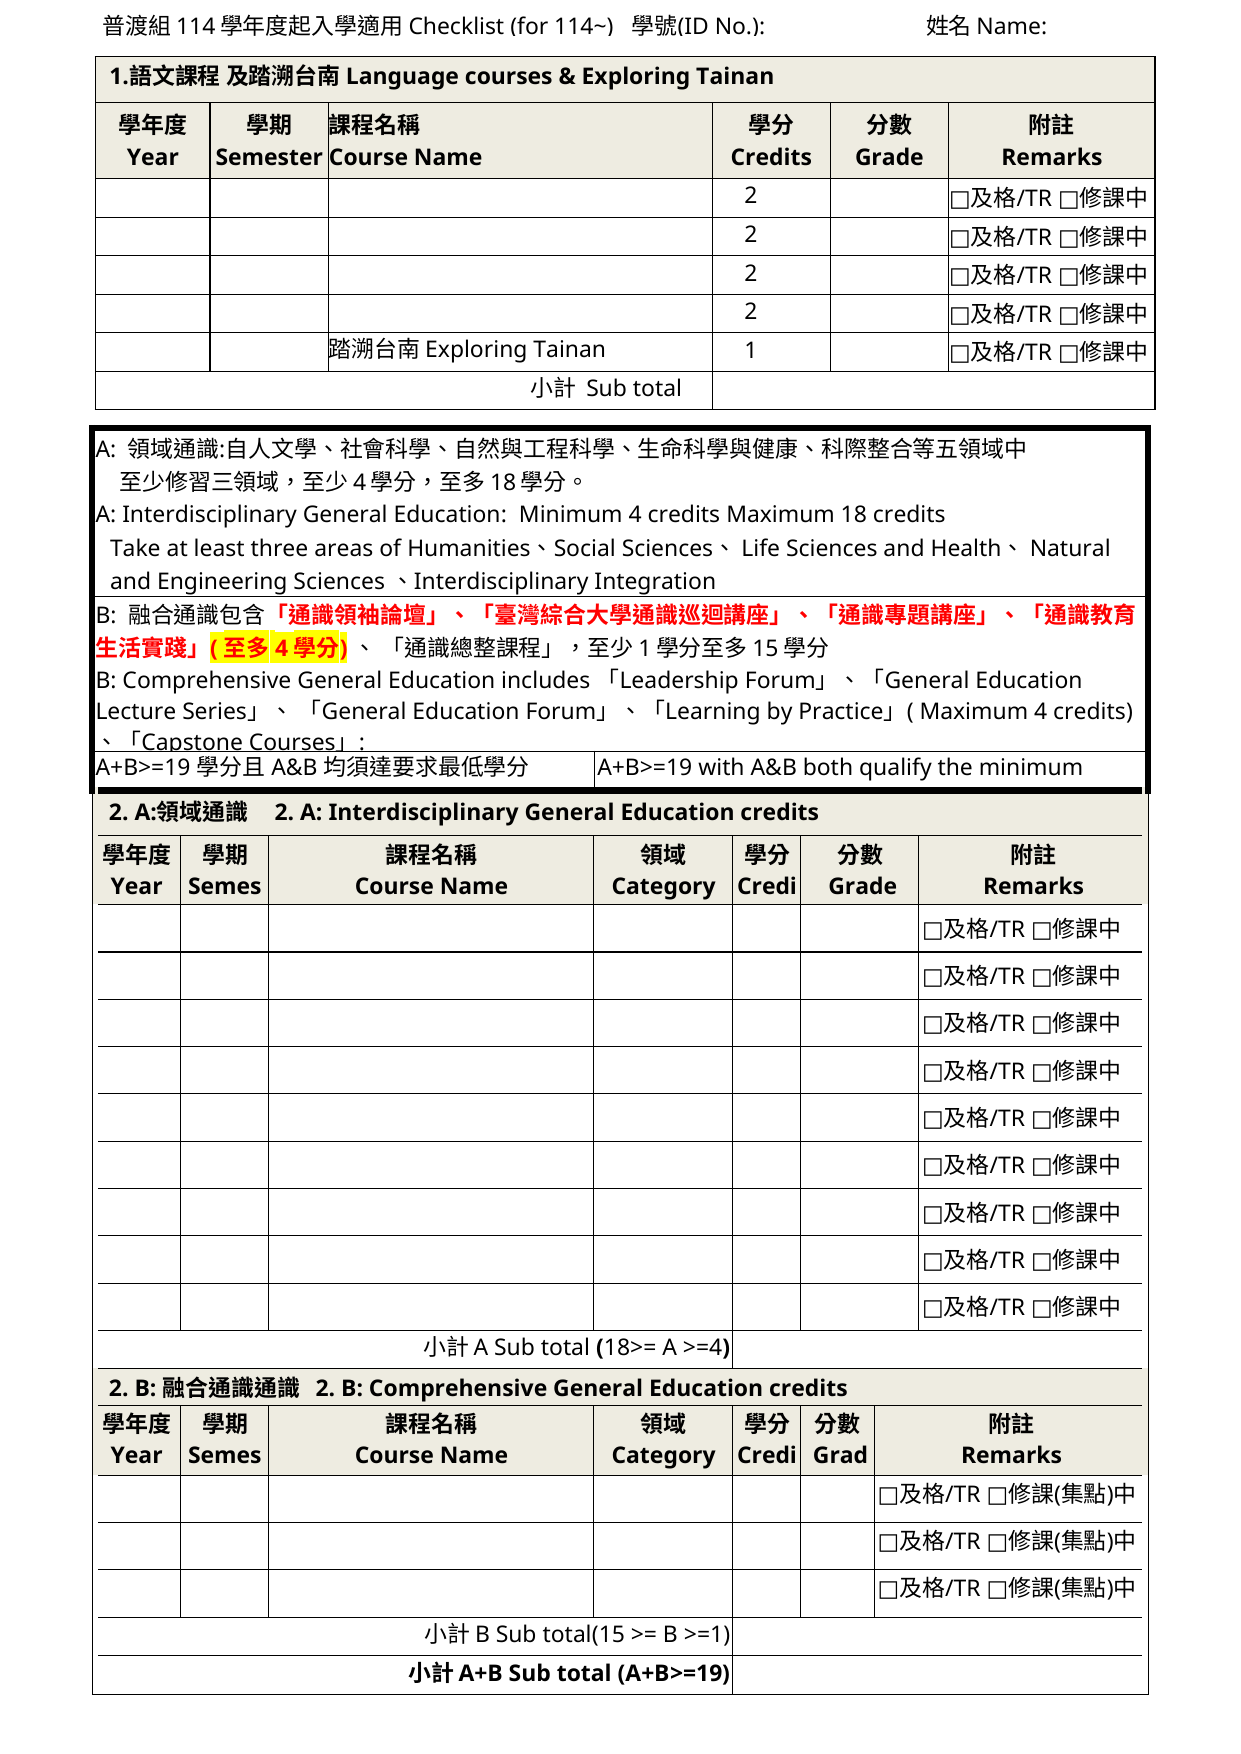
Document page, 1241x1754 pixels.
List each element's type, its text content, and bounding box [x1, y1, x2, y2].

table_cell 1 [713, 333, 830, 371]
table_cell [801, 1189, 918, 1235]
table_cell 分數 Grade [801, 836, 918, 904]
table_cell [594, 1236, 732, 1282]
table_cell A+B>=19 學分且 A&B 均須達要求最低學分 [95, 752, 594, 787]
table_cell [181, 1284, 268, 1330]
table_cell □及格/TR □修課中 [919, 1093, 1148, 1141]
table_cell [269, 905, 593, 951]
table_cell [181, 905, 268, 951]
table_cell [93, 1475, 180, 1522]
table_cell [181, 1570, 268, 1617]
table_cell [831, 218, 948, 255]
table_cell □及格/TR □修課中 [919, 904, 1148, 951]
table_cell [96, 333, 209, 371]
table_cell [733, 1189, 800, 1235]
table_cell [211, 333, 328, 371]
table_cell [801, 905, 918, 951]
table_cell [96, 218, 209, 255]
table_cell [594, 1000, 732, 1046]
table_cell [93, 1093, 180, 1141]
table_cell 學年度 Year [93, 835, 180, 904]
table_cell [269, 1142, 593, 1188]
table_cell [594, 1047, 732, 1093]
table_cell [269, 1284, 593, 1330]
table_cell [594, 953, 732, 999]
table_cell [801, 1236, 918, 1282]
table_cell □及格/TR □修課中 [919, 1235, 1148, 1282]
table_cell B: 融合通識包含「通識領袖論壇」、「臺灣綜合大學通識巡迴講座」、「通識專題講座」、「通識教育生活實踐」( 至多 4 學分) 、 「通識總整課程」，至少1學分至多15學分 B: Comprehensive General Education includes 「Leadership Forum」、「General Education Lecture Series」、 「General Education Forum」、「Learning by Practice」( Maximum 4 credits) 、「Capstone Courses」: Minimum 1 credits Maximum 15 credits [95, 663, 1145, 751]
table_cell [733, 1047, 800, 1093]
table_cell [181, 1142, 268, 1188]
table_cell [93, 1283, 180, 1330]
table_cell [329, 256, 712, 294]
table_cell [329, 179, 712, 217]
table_cell 課程名稱 Course Name [269, 836, 593, 904]
table_cell 領域 Category [594, 836, 732, 904]
table_cell □及格/TR □修課(集點)中 [875, 1569, 1148, 1617]
table_cell [93, 904, 180, 951]
table_cell [93, 1188, 180, 1235]
table_cell 附註 Remarks [875, 1405, 1148, 1475]
table_cell □及格/TR □修課中 [949, 179, 1154, 217]
table_cell [269, 1000, 593, 1046]
table_cell □及格/TR □修課中 [949, 333, 1154, 371]
table_cell [93, 951, 180, 999]
table_cell 小計A+B Sub total (A+B>=19) [93, 1655, 732, 1694]
table_cell 學分 Credits [713, 103, 830, 178]
table_cell [93, 999, 180, 1046]
table_cell [733, 1570, 800, 1617]
table_cell [93, 1141, 180, 1188]
table_cell 分數 Grade [831, 103, 948, 178]
table_cell [733, 953, 800, 999]
table_cell 學期 Semester [181, 836, 268, 904]
table_cell [594, 1570, 732, 1617]
table_cell [733, 1000, 800, 1046]
table_cell [733, 1236, 800, 1282]
table_cell [594, 1284, 732, 1330]
table_cell 小計 Sub total [96, 372, 712, 409]
table_cell [93, 1235, 180, 1282]
table_cell [733, 1142, 800, 1188]
table_cell [329, 218, 712, 255]
table_cell [269, 1094, 593, 1141]
table_cell [594, 1523, 732, 1569]
table_cell 分數 Grade [801, 1406, 874, 1475]
table_cell 2. A:領域通識 2. A: Interdisciplinary General Education credits [93, 787, 1148, 835]
table_cell [93, 1046, 180, 1093]
table_cell [594, 1189, 732, 1235]
table_cell [211, 218, 328, 255]
table_cell 2. B: 融合通識通識 2. B: Comprehensive General Education credits [93, 1368, 1148, 1405]
table_cell [211, 179, 328, 217]
table_cell [733, 1284, 800, 1330]
table_cell [801, 1284, 918, 1330]
table_cell [801, 1142, 918, 1188]
table_cell [181, 1189, 268, 1235]
table_cell [733, 905, 800, 951]
table_cell [594, 1094, 732, 1141]
table_cell 2 [713, 218, 830, 255]
table_cell 學分 Credits [733, 836, 800, 904]
table_cell □及格/TR □修課中 [949, 256, 1154, 294]
table_cell [181, 1476, 268, 1522]
table_cell 學分 Credits [733, 1406, 800, 1475]
table_cell [96, 295, 209, 332]
table_cell □及格/TR □修課(集點)中 [875, 1522, 1148, 1569]
table_cell [96, 179, 209, 217]
table_cell [733, 1094, 800, 1141]
table_cell □及格/TR □修課中 [919, 1141, 1148, 1188]
table_cell 課程名稱 Course Name [269, 1406, 593, 1475]
table_cell [594, 1142, 732, 1188]
table_cell 小計A Sub total (18>= A >=4) [93, 1330, 732, 1368]
table_header 1.語文課程 及踏溯台南 Language courses & Exploring Tainan [96, 57, 1154, 102]
table_cell [269, 953, 593, 999]
table_cell □及格/TR □修課中 [919, 1188, 1148, 1235]
table_cell 2 [713, 295, 830, 332]
table_cell [181, 1094, 268, 1141]
table_cell 學年度 Year [93, 1405, 180, 1475]
table_cell [801, 1000, 918, 1046]
table_cell [831, 256, 948, 294]
table_cell [269, 1236, 593, 1282]
table_cell □及格/TR □修課中 [919, 1046, 1148, 1093]
table_cell [733, 1330, 1148, 1368]
table_cell □及格/TR □修課中 [949, 218, 1154, 255]
table_cell [269, 1189, 593, 1235]
table_cell [831, 333, 948, 371]
table_cell 小計B Sub total(15 >= B >=1) [93, 1617, 732, 1655]
table_cell [713, 372, 1154, 409]
table_cell [181, 1523, 268, 1569]
table_cell [831, 179, 948, 217]
table_cell 學期 Semester [181, 1406, 268, 1475]
table_cell [269, 1047, 593, 1093]
table_cell [733, 1655, 1148, 1694]
table_cell □及格/TR □修課中 [919, 1283, 1148, 1330]
table_cell [269, 1570, 593, 1617]
table_cell □及格/TR □修課中 [919, 999, 1148, 1046]
table_header A: 領域通識:自人文學、社會科學、自然與工程科學、生命科學與健康、科際整合等五領域中 至少修習三領域，至少4學分，至多18學分。 A: Interdisciplinary General Education: Minimum 4 credits Maximum 18 credits Take at least three areas of Humanities、Social Sciences、 Life Sciences and Health、 Natural and Engineering Sciences 、Interdisciplinary Integration [95, 498, 1145, 596]
table_cell [211, 256, 328, 294]
table_cell 附註 Remarks [949, 103, 1154, 178]
table_cell [801, 1570, 874, 1617]
table_cell 學年度 Year [96, 103, 209, 178]
table_cell [801, 1476, 874, 1522]
table_cell 附註 Remarks [919, 835, 1148, 904]
table_cell [733, 1476, 800, 1522]
table_cell 踏溯台南Exploring Tainan [329, 333, 712, 371]
table_cell [594, 905, 732, 951]
table_cell 領域 Category [594, 1406, 732, 1475]
table_cell [801, 953, 918, 999]
table_cell [96, 256, 209, 294]
table_cell [594, 1476, 732, 1522]
table_cell [831, 295, 948, 332]
table_cell □及格/TR □修課中 [919, 951, 1148, 999]
table_cell [329, 295, 712, 332]
table_cell 2 [713, 256, 830, 294]
table_cell 學期 Semester [211, 103, 328, 178]
table_cell 2 [713, 179, 830, 217]
table_cell [181, 953, 268, 999]
table_cell [181, 1000, 268, 1046]
table_cell [211, 295, 328, 332]
text 普渡組114學年度起入學適用 Checklist (for 114~) 學號(ID No.): 姓名Name: [102, 8, 1201, 36]
table_cell [801, 1523, 874, 1569]
table_cell □及格/TR □修課(集點)中 [875, 1475, 1148, 1522]
table_cell [93, 1522, 180, 1569]
table_cell [269, 1476, 593, 1522]
table_cell [733, 1617, 1148, 1655]
table_cell [733, 1523, 800, 1569]
table_cell [801, 1047, 918, 1093]
table_cell [93, 1569, 180, 1617]
table_cell 課程名稱 Course Name [329, 103, 712, 178]
table_cell [181, 1047, 268, 1093]
table_cell [181, 1236, 268, 1282]
table_cell A+B>=19 with A&B both qualify the minimum credits. [595, 752, 1145, 787]
table_cell □及格/TR □修課中 [949, 295, 1154, 332]
table_cell [269, 1523, 593, 1569]
table_cell [801, 1094, 918, 1141]
